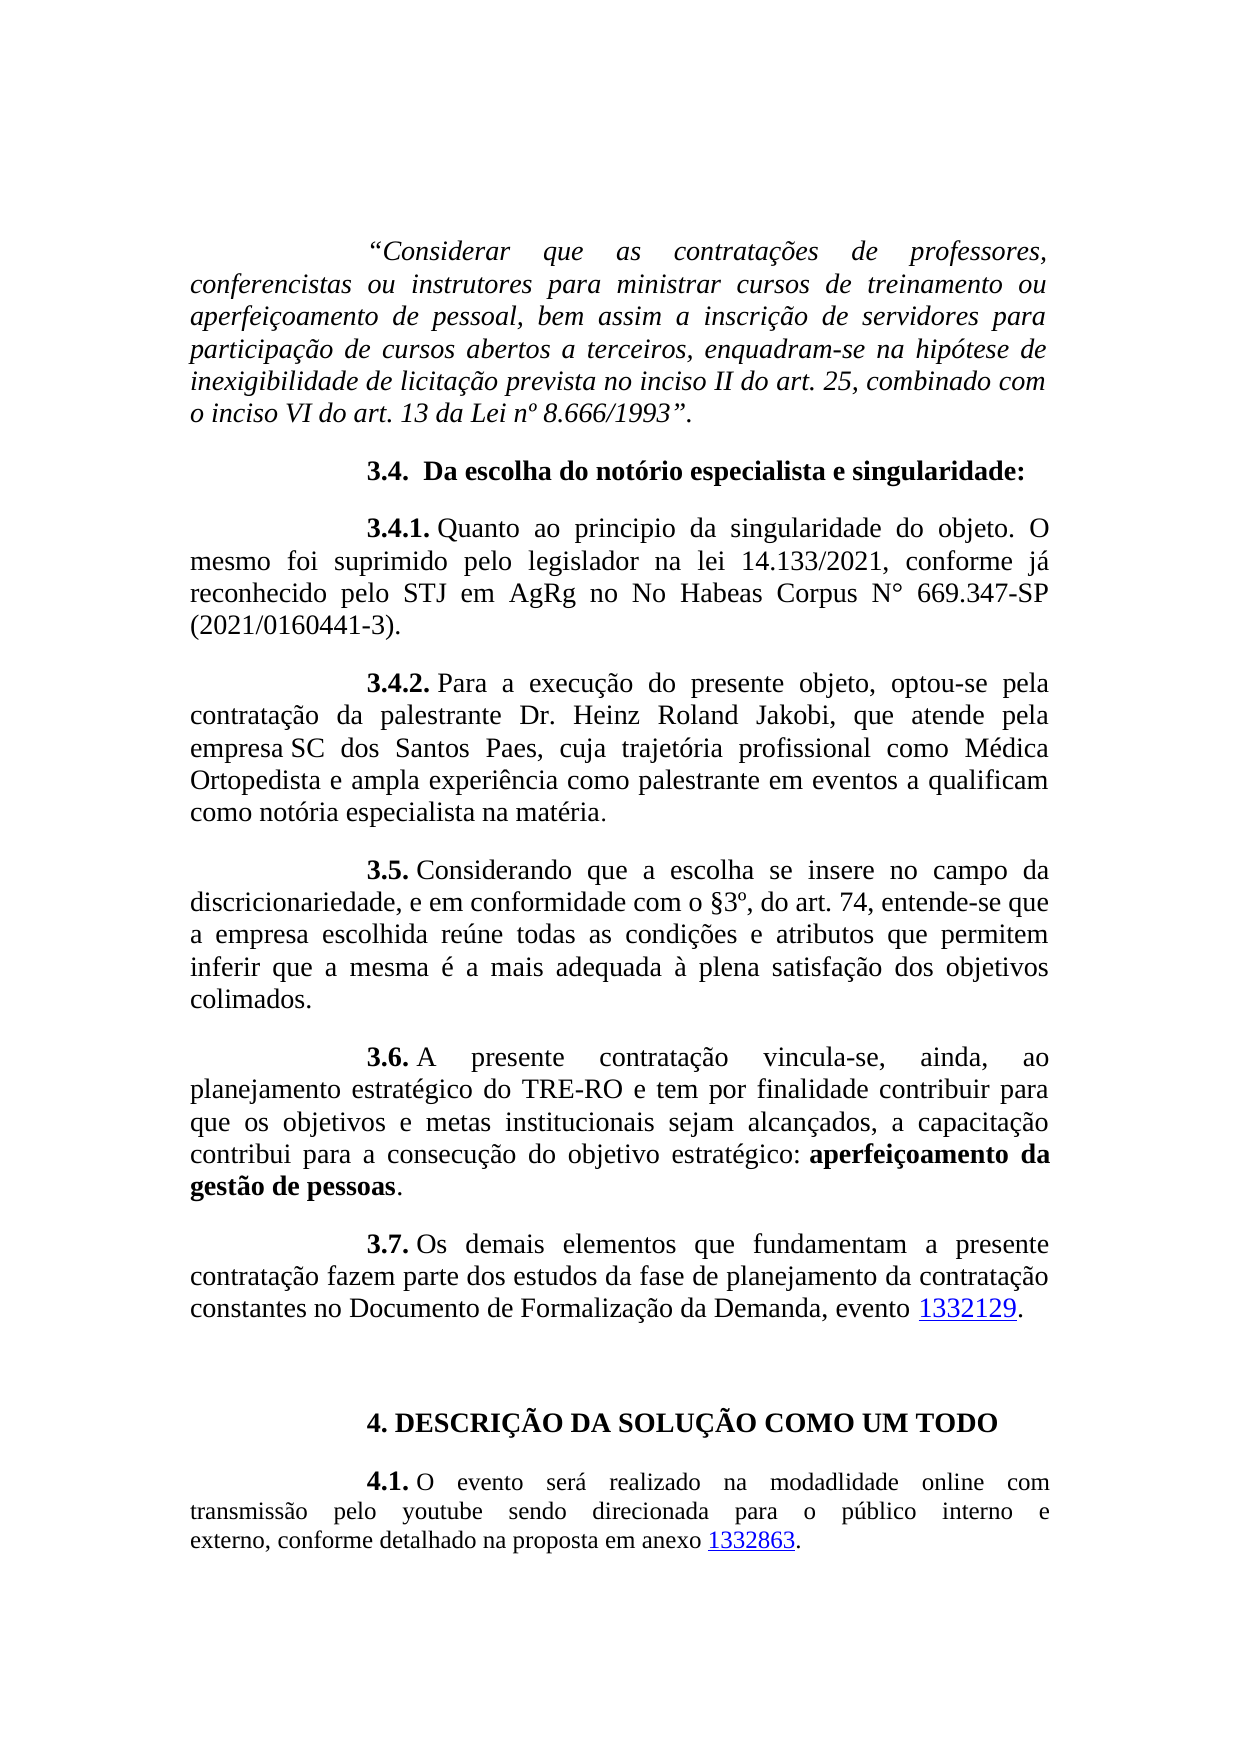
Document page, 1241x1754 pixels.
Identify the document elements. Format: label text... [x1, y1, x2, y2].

text 3.4. Da escolha do notório especialista e singularidade: [190, 454, 1051, 486]
text 3.6. A presente contratação vincula-se, ainda, ao planejamento estratégico do TRE-RO e tem por finalidade contribuir para que os objetivos e metas institucionais sejam alcançados, a capacitação contribui para a consecução do objetivo estratégico: aperfeiçoamento da gestão de pessoas. [190, 1040, 1051, 1202]
text 3.4.1. Quanto ao principio da singularidade do objeto. O mesmo foi suprimido pelo legislador na lei 14.133/2021, conforme já reconhecido pelo STJ em AgRg no No Habeas Corpus N° 669.347-SP (2021/0160441-3). [190, 511, 1051, 641]
text 4.1. O evento será realizado na modadlidade online com transmissão pelo youtube sendo direcionada para o público interno e externo, conforme detalhado na proposta em anexo 1332863. [190, 1464, 1051, 1554]
text 3.5. Considerando que a escolha se insere no campo da discricionariedade, e em conformidade com o §3º, do art. 74, entende-se que a empresa escolhida reúne todas as condições e atributos que permitem inferir que a mesma é a mais adequada à plena satisfação dos objetivos colimados. [190, 853, 1051, 1015]
text 3.4.2. Para a execução do presente objeto, optou-se pela contratação da palestrante Dr. Heinz Roland Jakobi, que atende pela empresa SC dos Santos Paes, cuja trajetória profissional como Médica Ortopedista e ampla experiência como palestrante em eventos a qualificam como notória especialista na matéria. [190, 666, 1051, 828]
text “Considerar que as contratações de professores, conferencistas ou instrutores para ministrar cursos de treinamento ou aperfeiçoamento de pessoal, bem assim a inscrição de servidores para participação de cursos abertos a terceiros, enquadram-se na hipótese de inexigibilidade de licitação prevista no inciso II do art. 25, combinado com o inciso VI do art. 13 da Lei nº 8.666/1993”. [190, 234, 1051, 429]
text 3.7. Os demais elementos que fundamentam a presente contratação fazem parte dos estudos da fase de planejamento da contratação constantes no Documento de Formalização da Demanda, evento 1332129. [190, 1227, 1051, 1324]
text 4. DESCRIÇÃO DA SOLUÇÃO COMO UM TODO [190, 1406, 1051, 1439]
